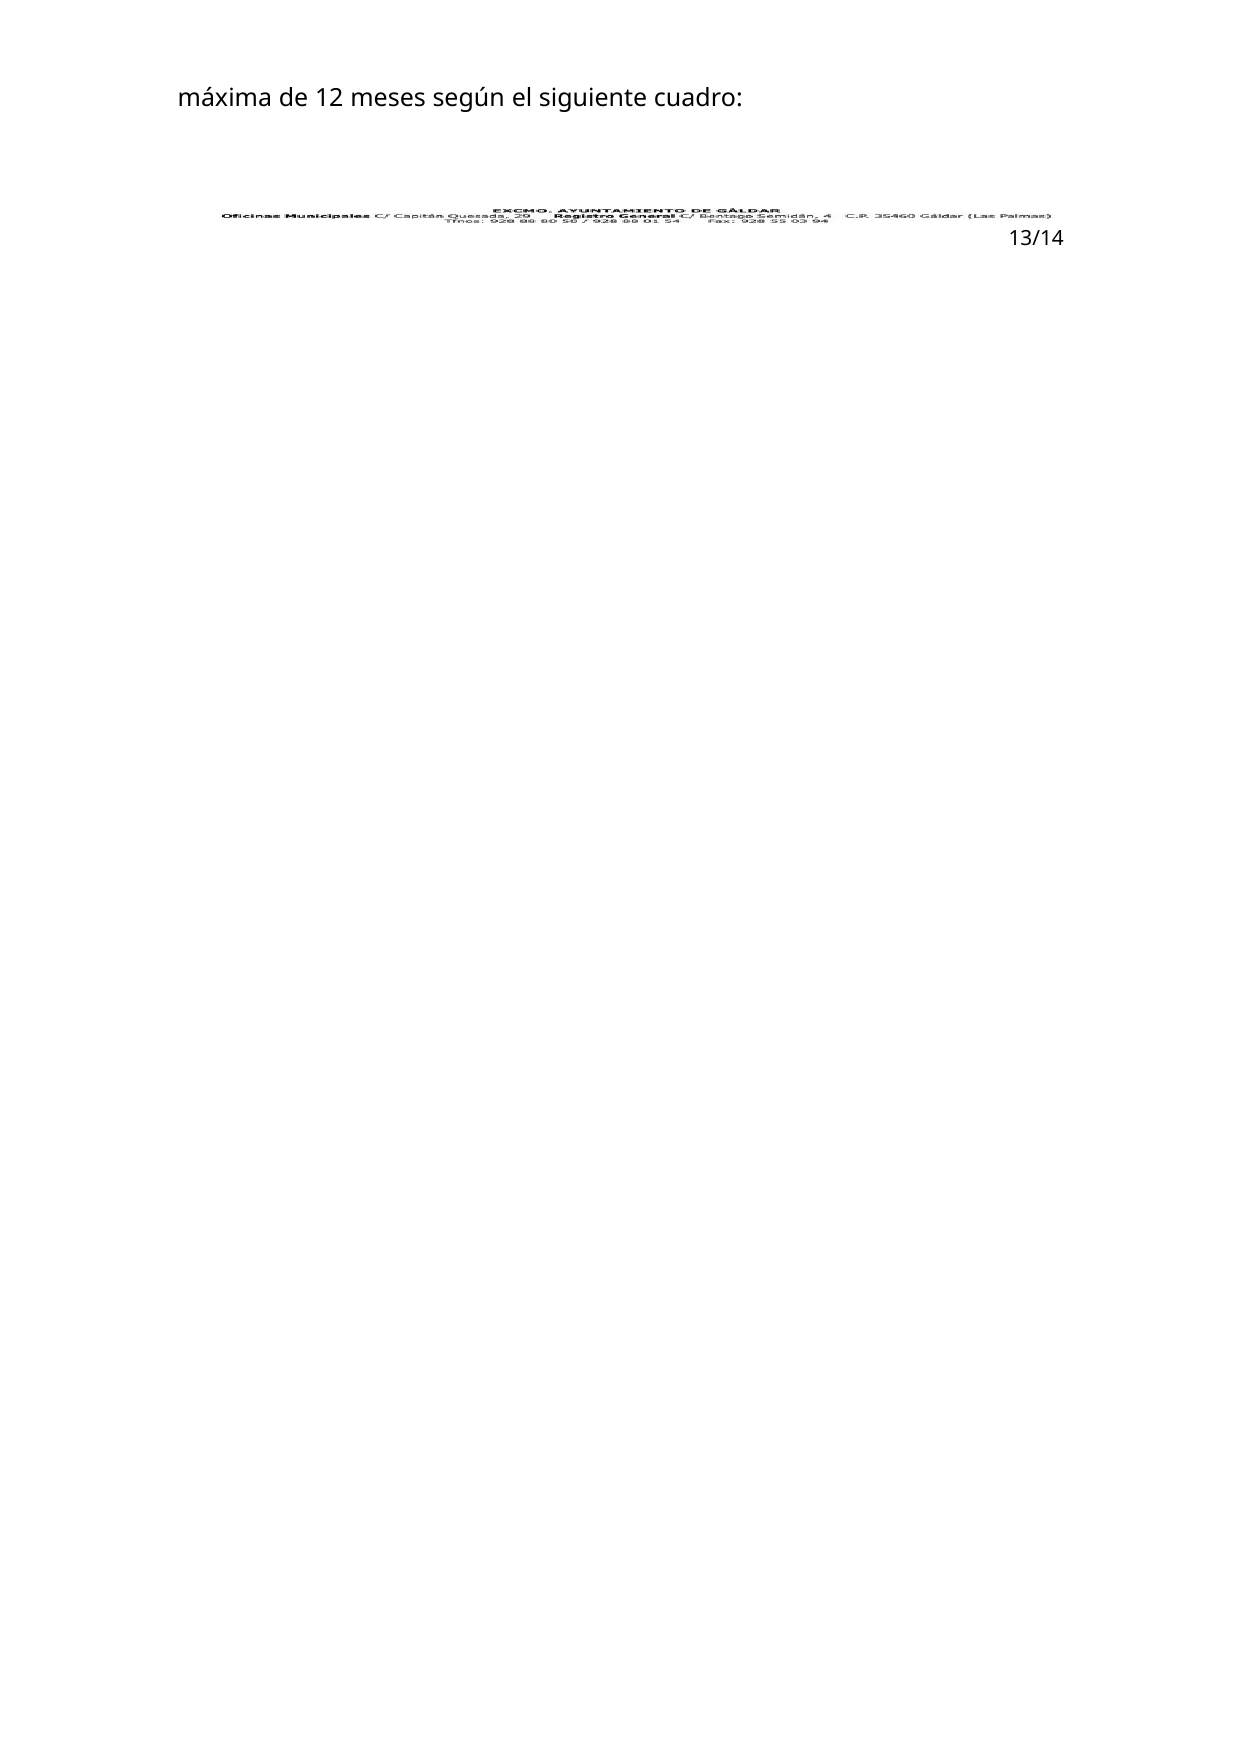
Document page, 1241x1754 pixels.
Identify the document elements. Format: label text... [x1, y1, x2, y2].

text 13/14 [146, 213, 1064, 251]
text máxima de 12 meses según el siguiente cuadro: [177, 79, 1063, 113]
